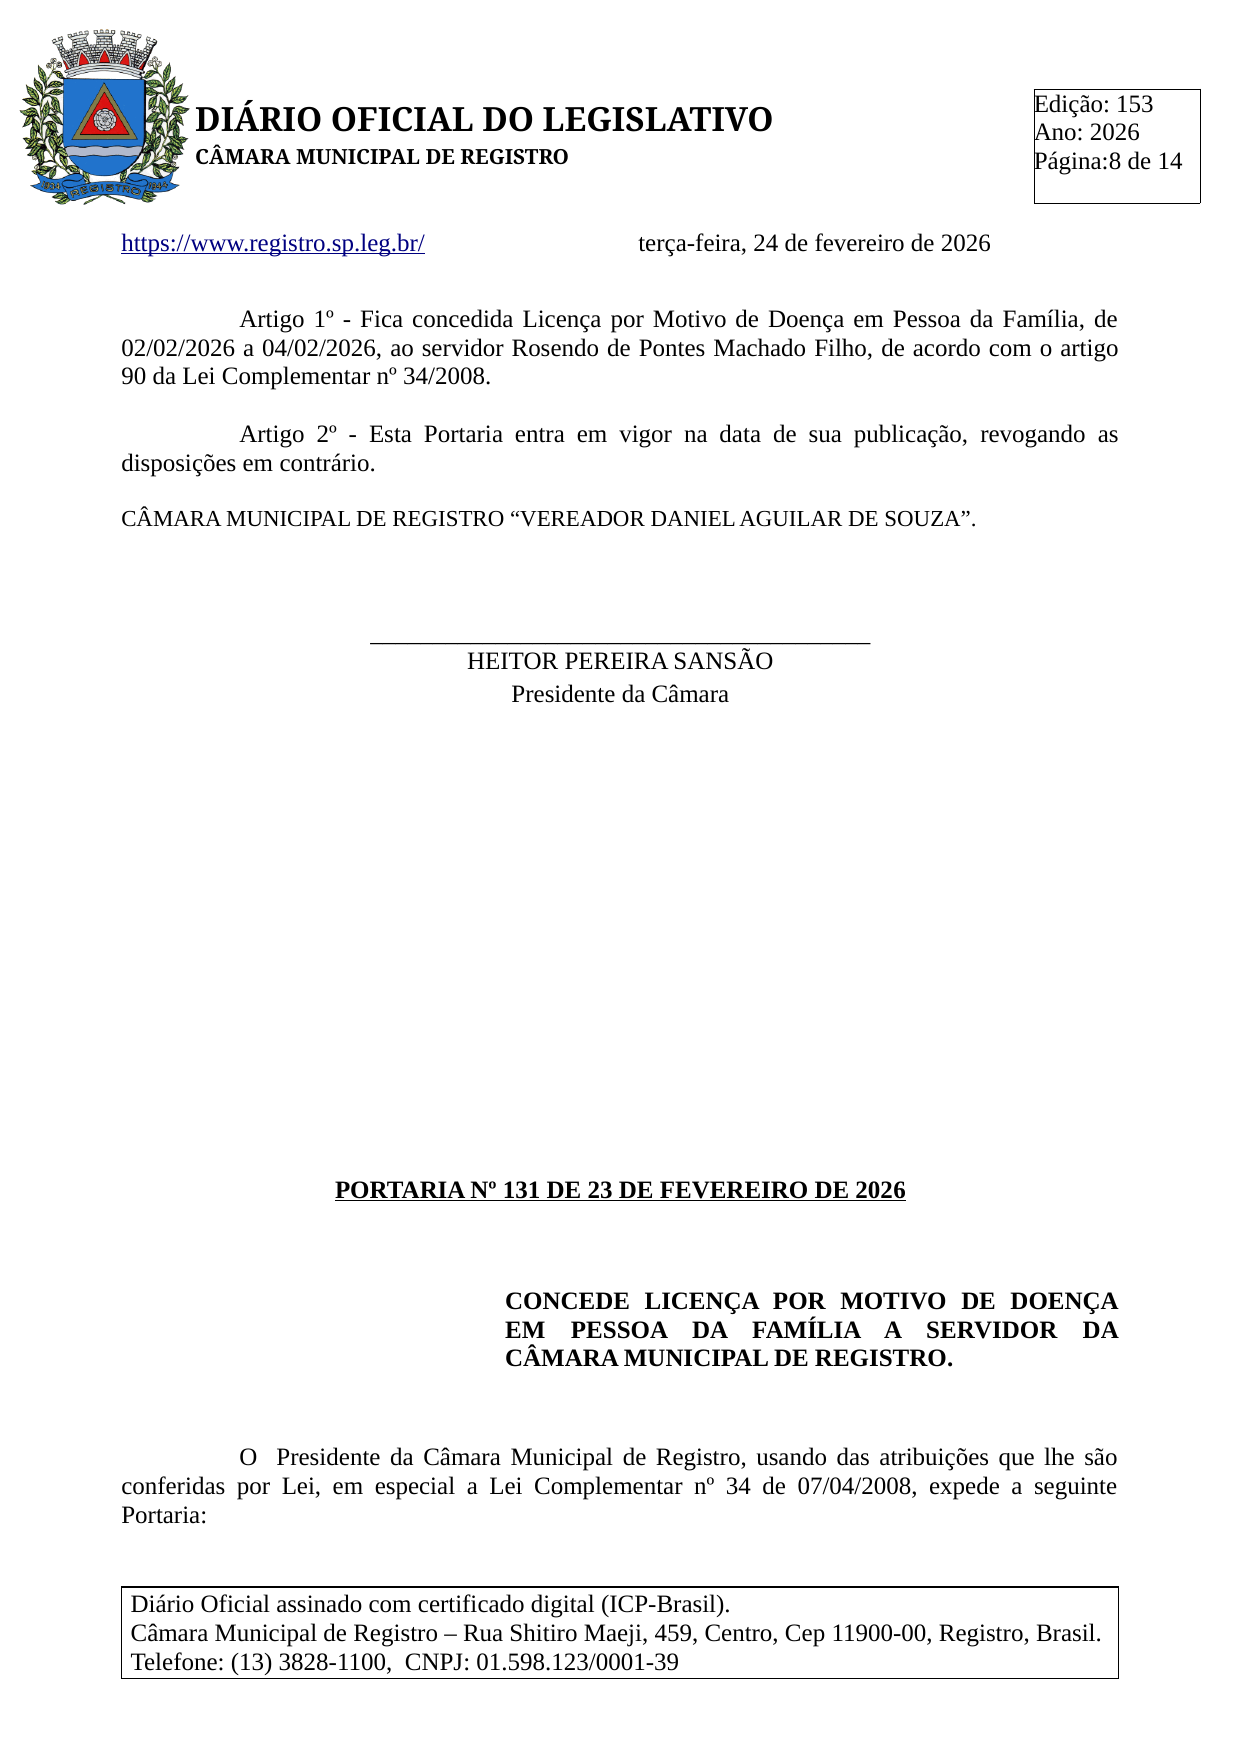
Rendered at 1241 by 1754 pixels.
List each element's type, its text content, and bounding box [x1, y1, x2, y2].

text Presidente da Câmara [121, 679, 1119, 708]
text Artigo 1º - Fica concedida Licença por Motivo de Doença em Pessoa da Família, de 02/02/2026 a 04/02/2026, ao servidor Rosendo de Pontes Machado Filho, de acordo com o artigo 90 da Lei Complementar nº 34/2008. [121, 304, 1119, 390]
text PORTARIA Nº 131 DE 23 DE FEVEREIRO DE 2026 [121, 1175, 1119, 1203]
picture [15, 23, 194, 210]
text O Presidente da Câmara Municipal de Registro, usando das atribuições que lhe são conferidas por Lei, em especial a Lei Complementar nº 34 de 07/04/2008, expede a seguinte Portaria: [121, 1442, 1119, 1528]
text CÂMARA MUNICIPAL DE REGISTRO “VEREADOR DANIEL AGUILAR DE SOUZA”. [121, 505, 1119, 531]
text CONCEDE LICENÇA POR MOTIVO DE DOENÇA EM PESSOA DA FAMÍLIA A SERVIDOR DA CÂMARA MUNICIPAL DE REGISTRO. [505, 1286, 1119, 1372]
text Artigo 2º - Esta Portaria entra em vigor na data de sua publicação, revogando as disposições em contrário. [121, 419, 1119, 476]
text ________________________________________ [121, 618, 1119, 646]
text HEITOR PEREIRA SANSÃO [121, 646, 1119, 675]
